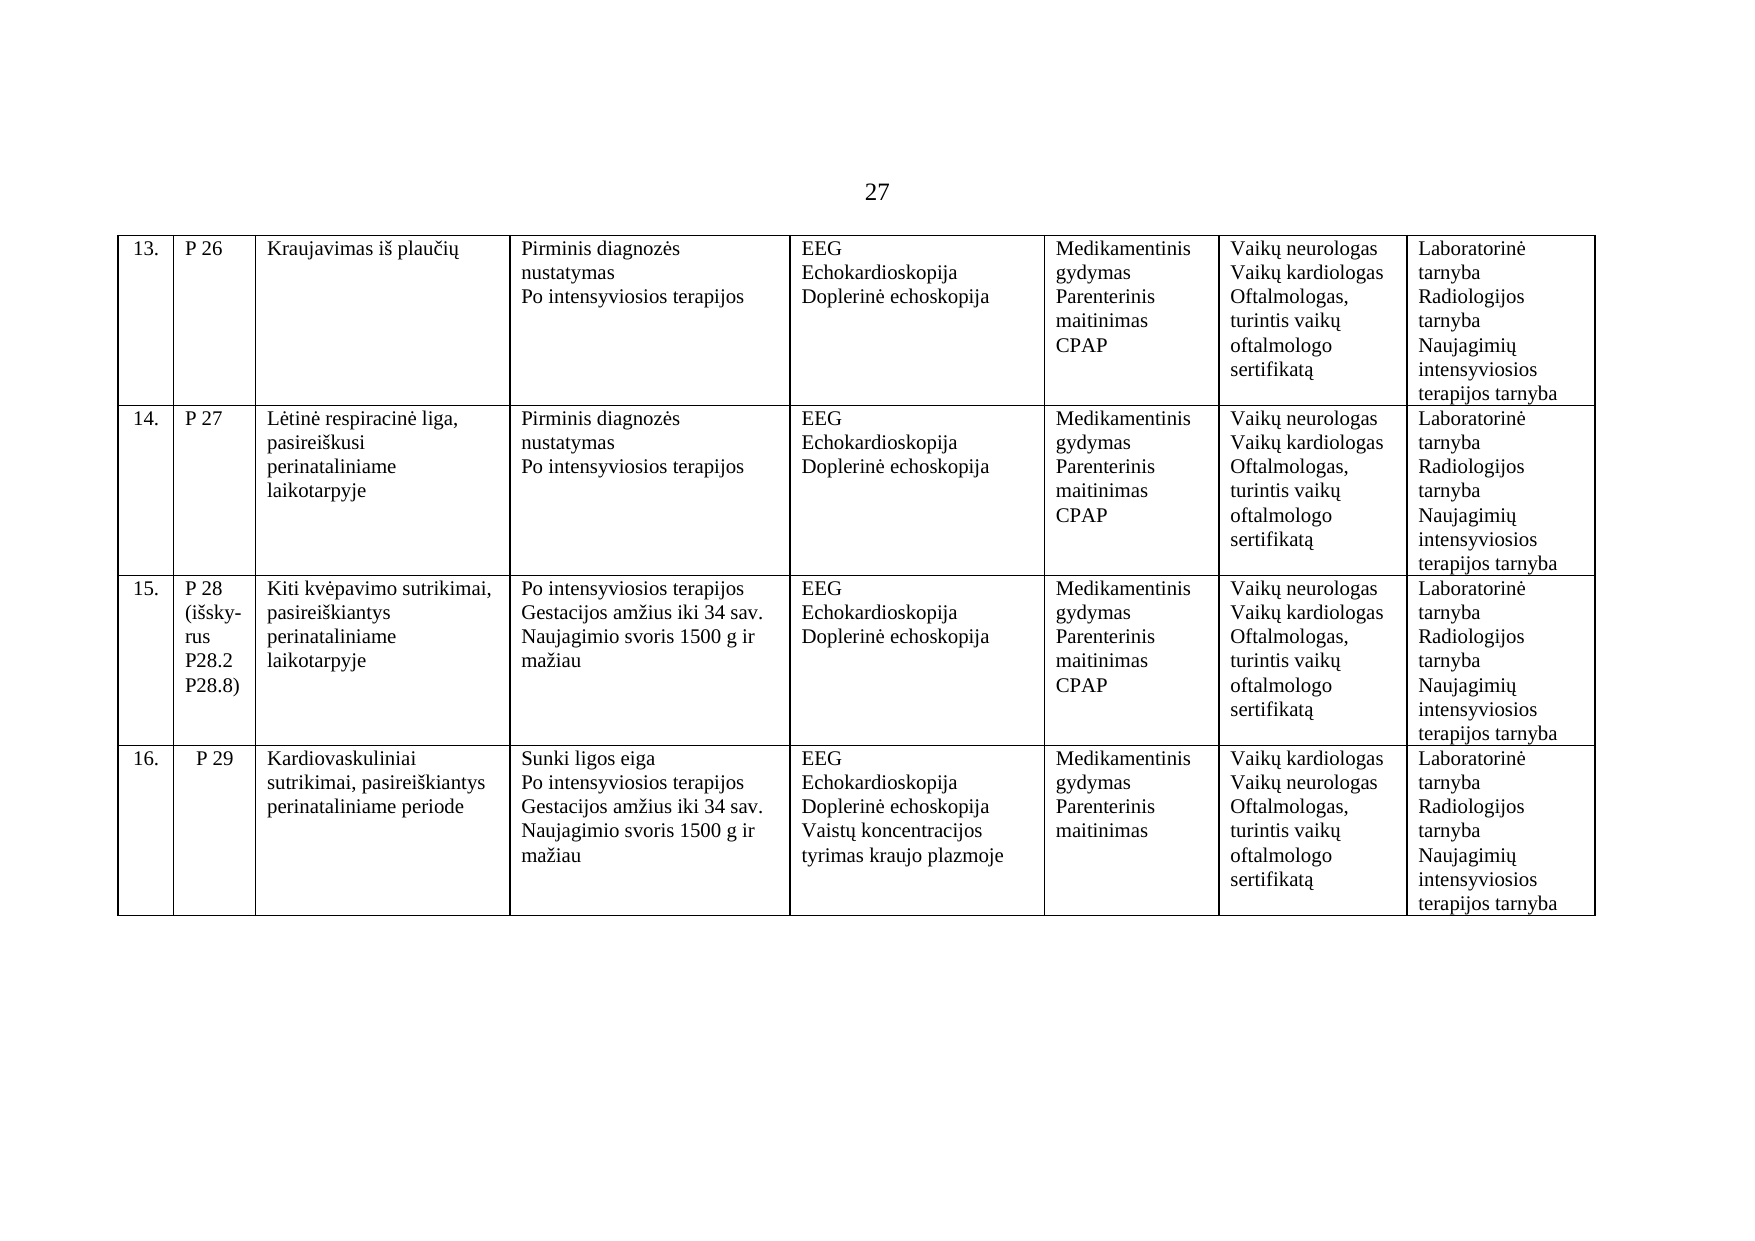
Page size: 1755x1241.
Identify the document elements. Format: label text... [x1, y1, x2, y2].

table_cell Laboratorinė tarnyba Radiologijos tarnyba Naujagimių intensyviosios terapijos tarnyba [1408, 746, 1594, 915]
table_cell Medikamentinis gydymas Parenterinis maitinimas CPAP [1045, 236, 1218, 405]
table_cell P 26 [174, 236, 255, 405]
table_cell Medikamentinis gydymas Parenterinis maitinimas CPAP [1045, 406, 1218, 575]
table_cell Lėtinė respiracinė liga, pasireiškusi perinataliniame laikotarpyje [256, 406, 509, 575]
table_cell Laboratorinė tarnyba Radiologijos tarnyba Naujagimių intensyviosios terapijos tarnyba [1408, 236, 1594, 405]
table_cell Laboratorinė tarnyba Radiologijos tarnyba Naujagimių intensyviosios terapijos tarnyba [1408, 406, 1594, 575]
table_cell EEG Echokardioskopija Doplerinė echoskopija [791, 236, 1044, 405]
table_cell EEG Echokardioskopija Doplerinė echoskopija [791, 576, 1044, 745]
table_cell 15. [119, 576, 173, 745]
table_cell 14. [119, 406, 173, 575]
table_cell Kardiovaskuliniai sutrikimai, pasireiškiantys perinataliniame periode [256, 746, 509, 915]
table_cell Kiti kvėpavimo sutrikimai, pasireiškiantys perinataliniame laikotarpyje [256, 576, 509, 745]
table_cell Medikamentinis gydymas Parenterinis maitinimas [1045, 746, 1218, 915]
table_cell Po intensyviosios terapijos Gestacijos amžius iki 34 sav. Naujagimio svoris 1500 g ir mažiau [511, 576, 789, 745]
table_cell Pirminis diagnozės nustatymas Po intensyviosios terapijos [511, 236, 789, 405]
table_cell Kraujavimas iš plaučių [256, 236, 509, 405]
table_cell Medikamentinis gydymas Parenterinis maitinimas CPAP [1045, 576, 1218, 745]
table_cell P 28 (išsky-rus P28.2 P28.8) [174, 576, 255, 745]
table_cell Sunki ligos eiga Po intensyviosios terapijos Gestacijos amžius iki 34 sav. Naujagimio svoris 1500 g ir mažiau [511, 746, 789, 915]
table_cell P 29 [174, 746, 255, 915]
table_cell EEG Echokardioskopija Doplerinė echoskopija Vaistų koncentracijos tyrimas kraujo plazmoje [791, 746, 1044, 915]
table_cell Vaikų neurologas Vaikų kardiologas Oftalmologas, turintis vaikų oftalmologo sertifikatą [1220, 236, 1406, 405]
table_cell Vaikų kardiologas Vaikų neurologas Oftalmologas, turintis vaikų oftalmologo sertifikatą [1220, 746, 1406, 915]
table_cell Vaikų neurologas Vaikų kardiologas Oftalmologas, turintis vaikų oftalmologo sertifikatą [1220, 406, 1406, 575]
table_cell 16. [119, 746, 173, 915]
table_cell Pirminis diagnozės nustatymas Po intensyviosios terapijos [511, 406, 789, 575]
table_cell EEG Echokardioskopija Doplerinė echoskopija [791, 406, 1044, 575]
table_cell Laboratorinė tarnyba Radiologijos tarnyba Naujagimių intensyviosios terapijos tarnyba [1408, 576, 1594, 745]
table_cell Vaikų neurologas Vaikų kardiologas Oftalmologas, turintis vaikų oftalmologo sertifikatą [1220, 576, 1406, 745]
table_cell P 27 [174, 406, 255, 575]
table_cell 13. [119, 236, 173, 405]
